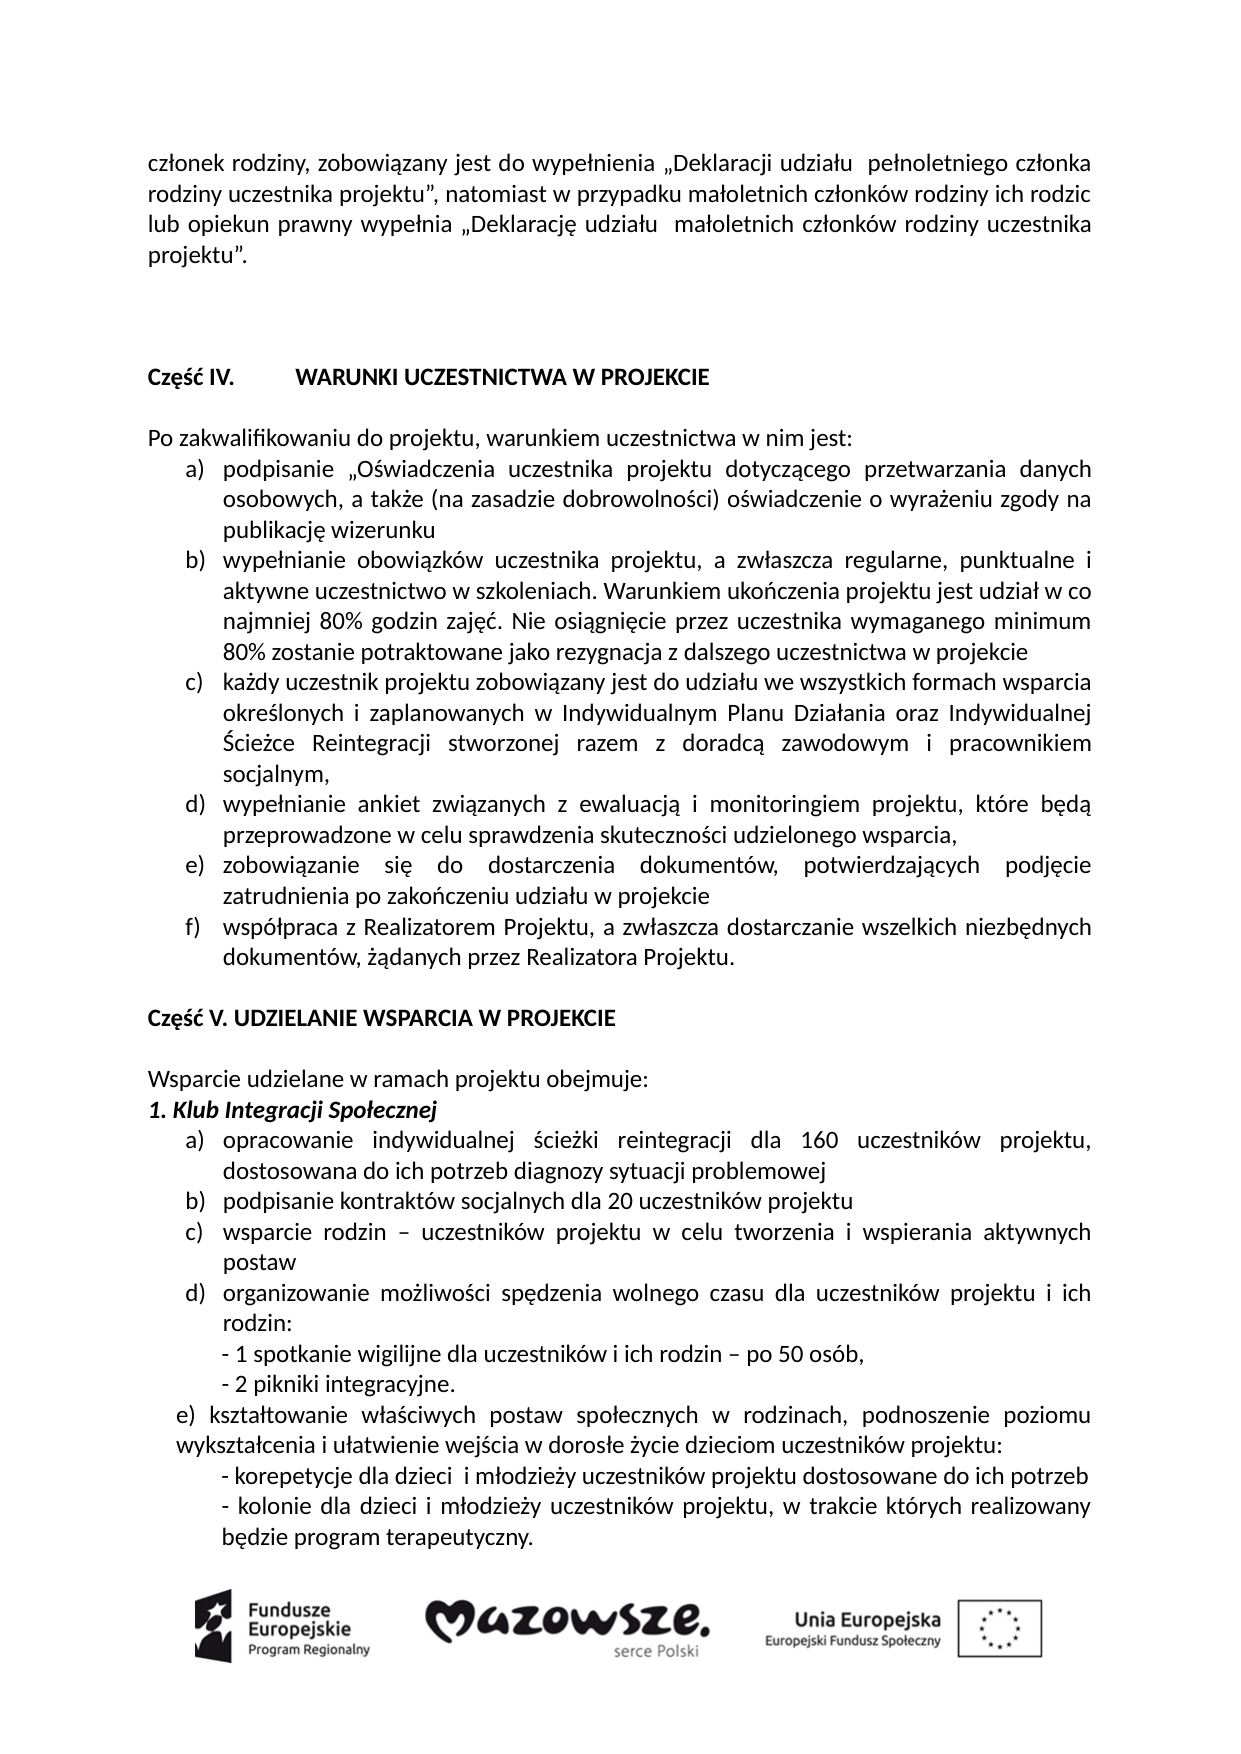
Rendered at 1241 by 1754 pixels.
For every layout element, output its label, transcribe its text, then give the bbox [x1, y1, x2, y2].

text 1. Klub Integracji Społecznej [148, 1094, 1093, 1124]
text Część V. UDZIELANIE WSPARCIA W PROJEKCIE [148, 1002, 1093, 1033]
text - 1 spotkanie wigilijne dla uczestników i ich rodzin – po 50 osób, [148, 1338, 1093, 1368]
list wypełnianie obowiązków uczestnika projektu, a zwłaszcza regularne, punktualne i aktywne uczestnictwo w szkoleniach. Warunkiem ukończenia projektu jest udział w co najmniej 80% godzin zajęć. Nie osiągnięcie przez uczestnika wymaganego minimum 80% zostanie potraktowane jako rezygnacja z dalszego uczestnictwa w projekcie [185, 544, 1093, 666]
text członek rodziny, zobowiązany jest do wypełnienia „Deklaracji udziału pełnoletniego członka rodziny uczestnika projektu”, natomiast w przypadku małoletnich członków rodziny ich rodzic lub opiekun prawny wypełnia „Deklarację udziału małoletnich członków rodziny uczestnika projektu”. [148, 148, 1093, 270]
list współpraca z Realizatorem Projektu, a zwłaszcza dostarczanie wszelkich niezbędnych dokumentów, żądanych przez Realizatora Projektu. [185, 911, 1093, 972]
text - korepetycje dla dzieci i młodzieży uczestników projektu dostosowane do ich potrzeb [148, 1460, 1093, 1491]
list zobowiązanie się do dostarczenia dokumentów, potwierdzających podjęcie zatrudnienia po zakończeniu udziału w projekcie [185, 849, 1093, 911]
text Część IV. WARUNKI UCZESTNICTWA W PROJEKCIE [148, 361, 1093, 392]
list wypełnianie ankiet związanych z ewaluacją i monitoringiem projektu, które będą przeprowadzone w celu sprawdzenia skuteczności udzielonego wsparcia, [185, 788, 1093, 849]
text - kolonie dla dzieci i młodzieży uczestników projektu, w trakcie których realizowany będzie program terapeutyczny. [221, 1491, 1093, 1552]
text Po zakwalifikowaniu do projektu, warunkiem uczestnictwa w nim jest: [148, 422, 1093, 453]
list wsparcie rodzin – uczestników projektu w celu tworzenia i wspierania aktywnych postaw [185, 1216, 1093, 1277]
list każdy uczestnik projektu zobowiązany jest do udziału we wszystkich formach wsparcia określonych i zaplanowanych w Indywidualnym Planu Działania oraz Indywidualnej Ścieżce Reintegracji stworzonej razem z doradcą zawodowym i pracownikiem socjalnym, [185, 666, 1093, 788]
text e) kształtowanie właściwych postaw społecznych w rodzinach, podnoszenie poziomu wykształcenia i ułatwienie wejścia w dorosłe życie dzieciom uczestników projektu: [176, 1399, 1093, 1460]
list organizowanie możliwości spędzenia wolnego czasu dla uczestników projektu i ich rodzin: [185, 1277, 1093, 1338]
text - 2 pikniki integracyjne. [221, 1368, 1093, 1399]
text Wsparcie udzielane w ramach projektu obejmuje: [148, 1063, 1093, 1094]
list podpisanie „Oświadczenia uczestnika projektu dotyczącego przetwarzania danych osobowych, a także (na zasadzie dobrowolności) oświadczenie o wyrażeniu zgody na publikację wizerunku [185, 453, 1093, 544]
list podpisanie kontraktów socjalnych dla 20 uczestników projektu [185, 1185, 1093, 1216]
list opracowanie indywidualnej ścieżki reintegracji dla 160 uczestników projektu, dostosowana do ich potrzeb diagnozy sytuacji problemowej [185, 1124, 1093, 1185]
